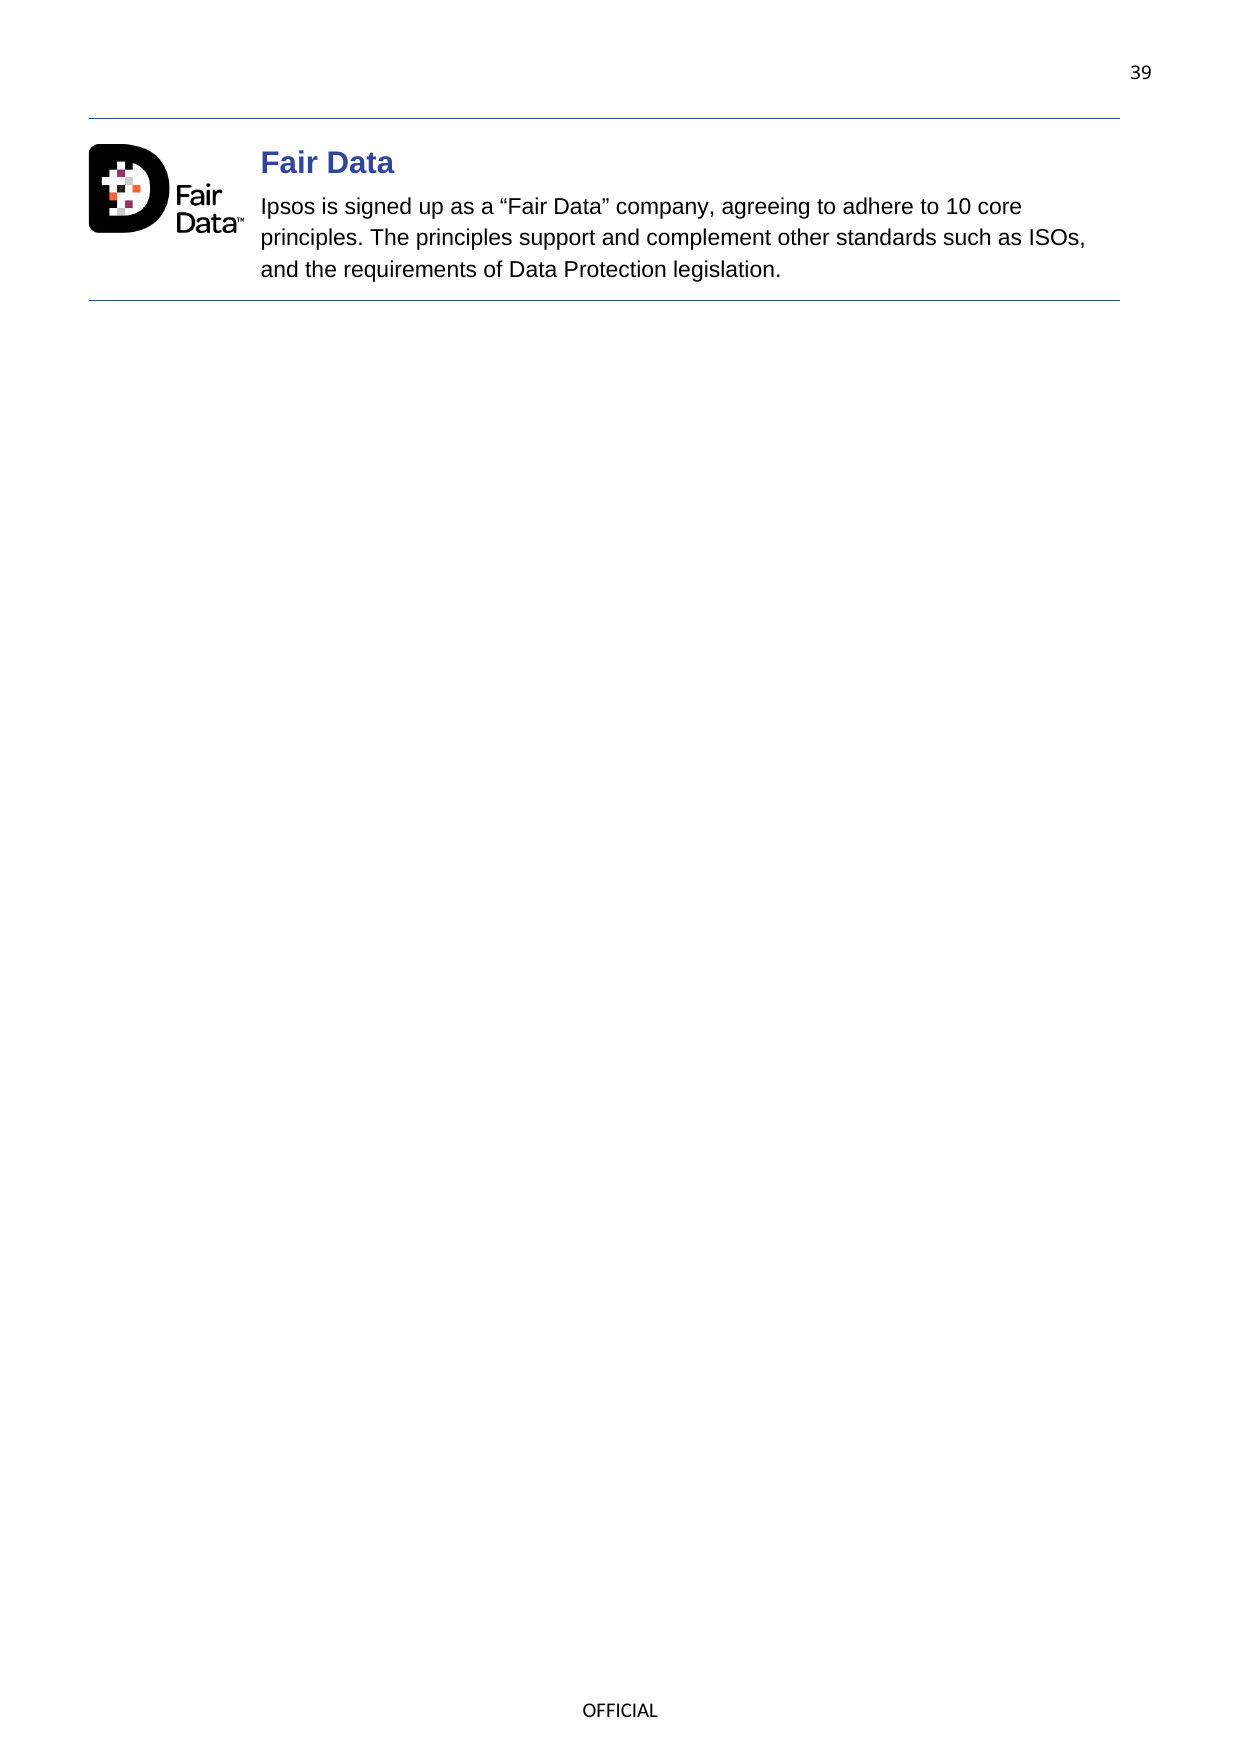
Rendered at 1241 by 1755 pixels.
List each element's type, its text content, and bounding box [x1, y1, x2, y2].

table_cell [89, 119, 260, 300]
table_cell Fair Data Ipsos is signed up as a “Fair Data” company, agreeing to adhere to 10 core principles. The principles support and complement other standards such as ISOs, and the requirements of Data Protection legislation. [260, 119, 1120, 300]
